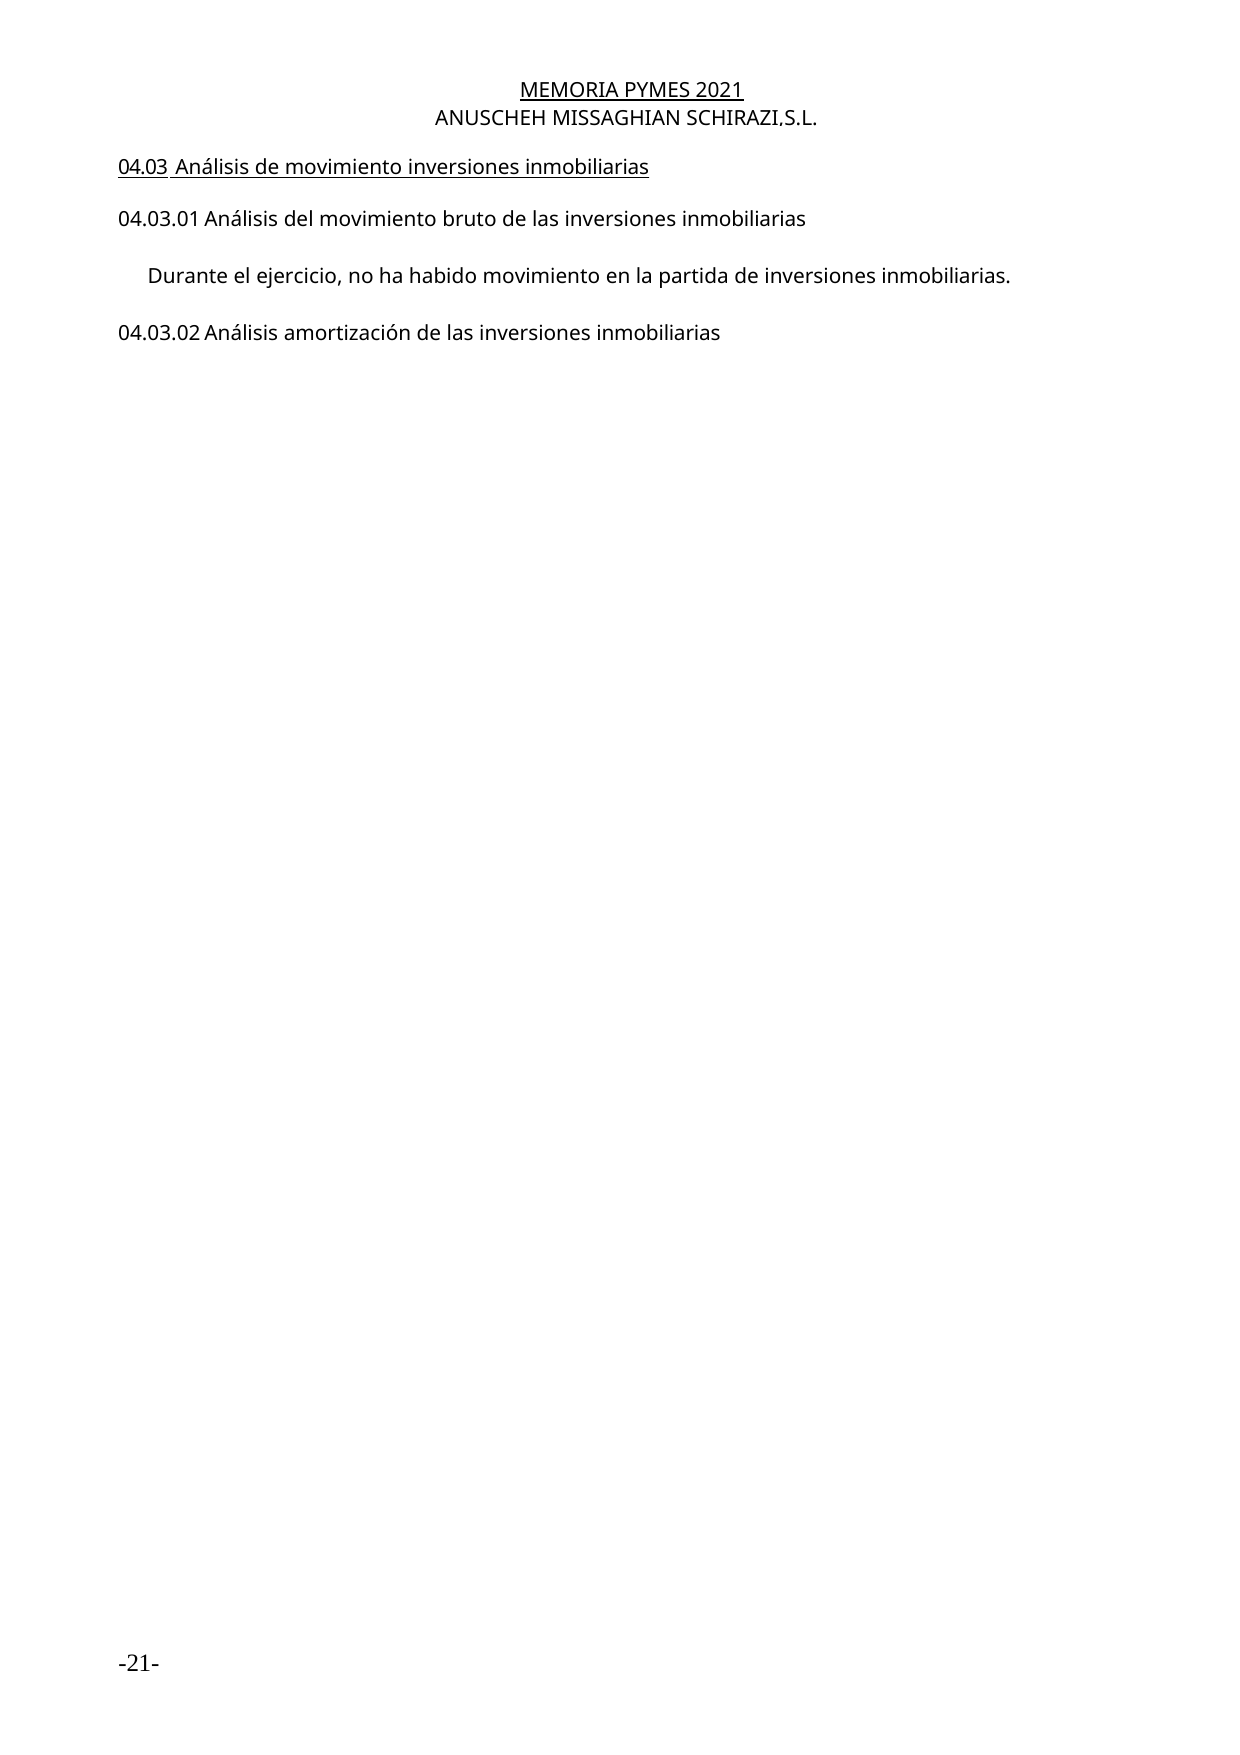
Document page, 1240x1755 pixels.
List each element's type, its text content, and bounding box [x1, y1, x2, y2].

list Análisis amortización de las inversiones inmobiliarias [118, 318, 1187, 347]
text Durante el ejercicio, no ha habido movimiento en la partida de inversiones inmobiliarias. [147, 262, 1187, 290]
list Análisis del movimiento bruto de las inversiones inmobiliarias [118, 204, 1187, 233]
list Análisis de movimiento inversiones inmobiliarias [118, 152, 1187, 181]
